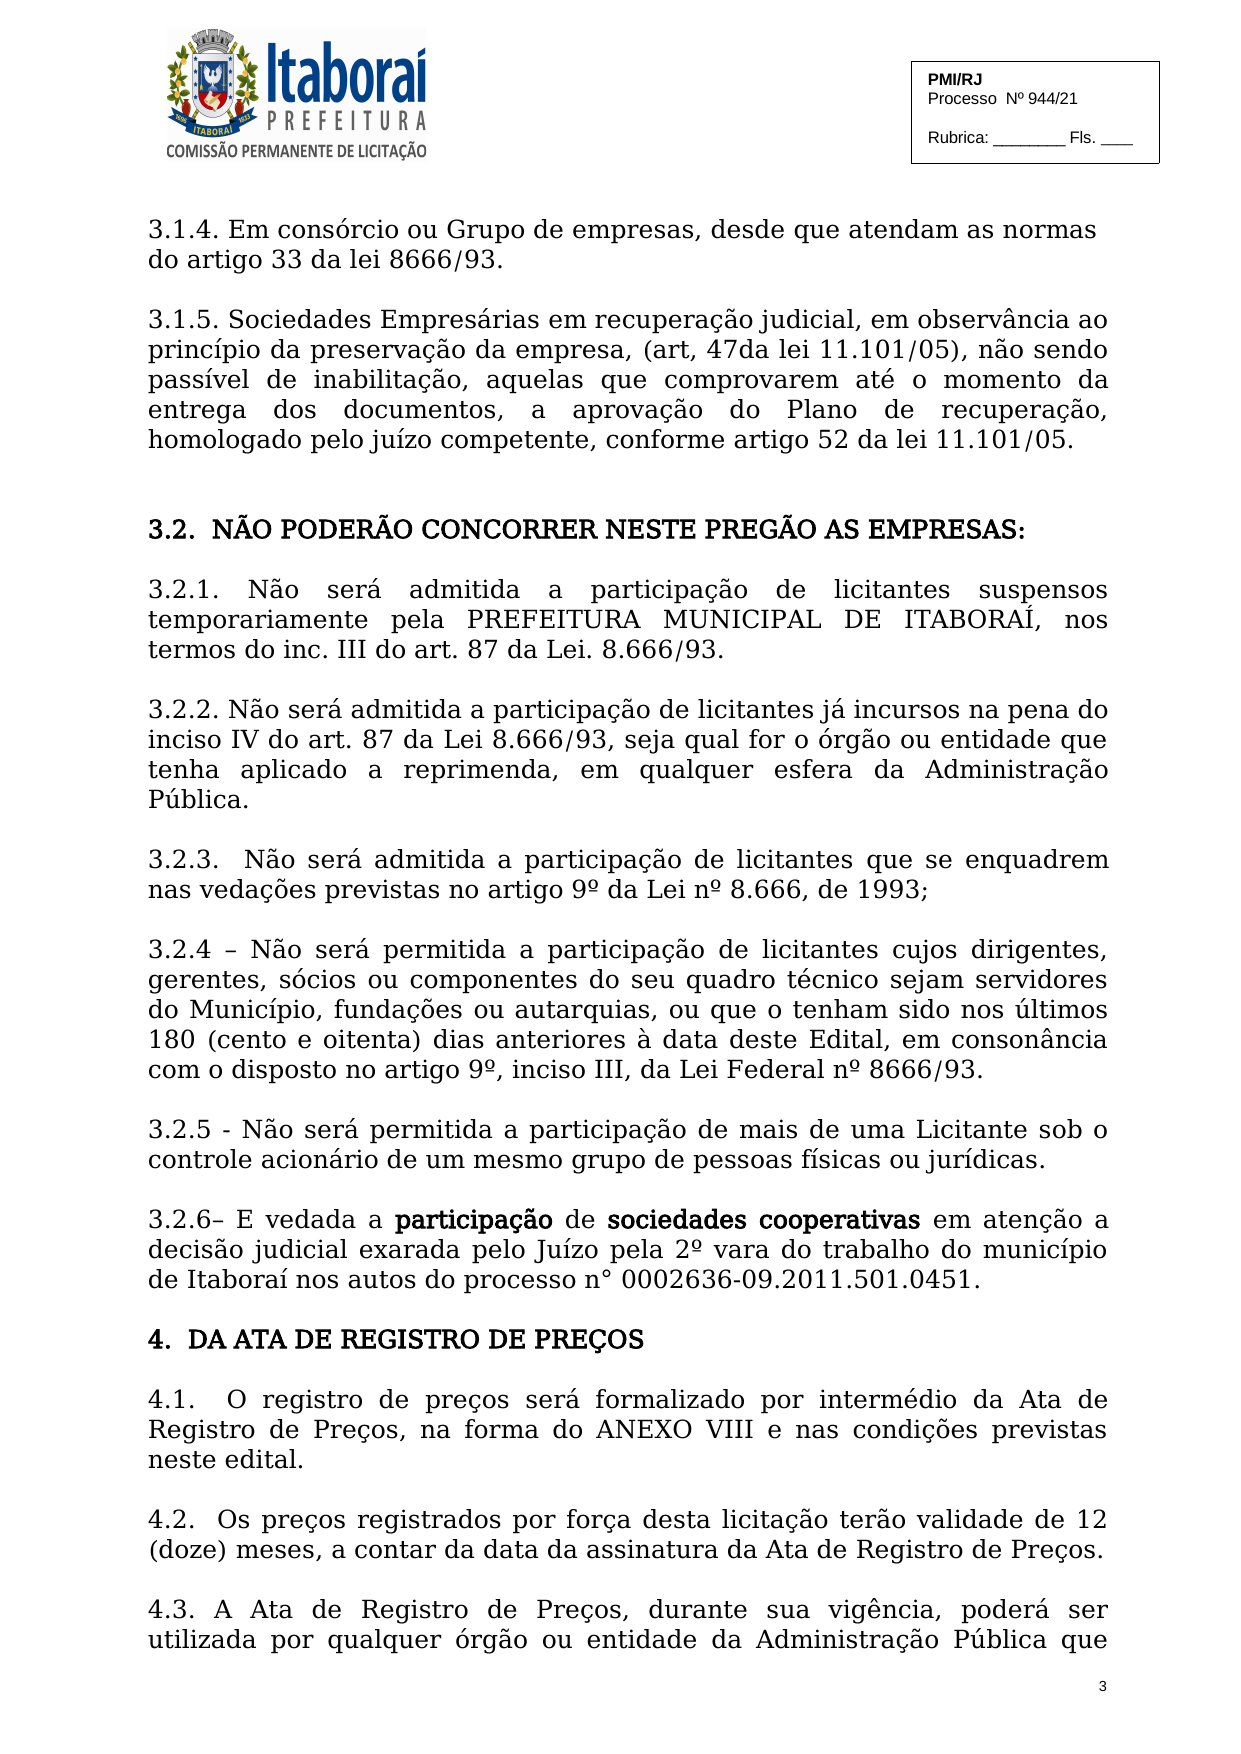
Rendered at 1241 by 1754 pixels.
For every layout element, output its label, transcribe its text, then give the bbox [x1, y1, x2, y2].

text 4.3. A Ata de Registro de Preços, durante sua vigência, poderá ser utilizada por qualquer órgão ou entidade da Administração Pública que [148, 1593, 1109, 1653]
text 3.2. NÃO PODERÃO CONCORRER NESTE PREGÃO AS EMPRESAS: [148, 513, 1109, 543]
text 3.2.5 - Não será permitida a participação de mais de uma Licitante sob o controle acionário de um mesmo grupo de pessoas físicas ou jurídicas. [148, 1113, 1109, 1173]
text 4.1. O registro de preços será formalizado por intermédio da Ata de Registro de Preços, na forma do ANEXO VIII e nas condições previstas neste edital. [148, 1383, 1109, 1473]
text 3.2.3. Não será admitida a participação de licitantes que se enquadrem nas vedações previstas no artigo 9º da Lei nº 8.666, de 1993; [148, 843, 1109, 903]
text 3.2.4 – Não será permitida a participação de licitantes cujos dirigentes, gerentes, sócios ou componentes do seu quadro técnico sejam servidores do Município, fundações ou autarquias, ou que o tenham sido nos últimos 180 (cento e oitenta) dias anteriores à data deste Edital, em consonância com o disposto no artigo 9º, inciso III, da Lei Federal nº 8666/93. [148, 933, 1109, 1083]
text 3.1.4. Em consórcio ou Grupo de empresas, desde que atendam as normas do artigo 33 da lei 8666/93. [148, 213, 1109, 273]
text 3.2.2. Não será admitida a participação de licitantes já incursos na pena do inciso IV do art. 87 da Lei 8.666/93, seja qual for o órgão ou entidade que tenha aplicado a reprimenda, em qualquer esfera da Administração Pública. [148, 693, 1109, 813]
text 3.2.1. Não será admitida a participação de licitantes suspensos temporariamente pela PREFEITURA MUNICIPAL DE ITABORAÍ, nos termos do inc. III do art. 87 da Lei. 8.666/93. [148, 573, 1109, 663]
text 3.2.6– E vedada a participação de sociedades cooperativas em atenção a decisão judicial exarada pelo Juízo pela 2º vara do trabalho do município de Itaboraí nos autos do processo n° 0002636-09.2011.501.0451. [148, 1203, 1109, 1293]
text 4.2. Os preços registrados por força desta licitação terão validade de 12 (doze) meses, a contar da data da assinatura da Ata de Registro de Preços. [148, 1503, 1109, 1563]
text 4. DA ATA DE REGISTRO DE PREÇOS [148, 1323, 1109, 1353]
text 3.1.5. Sociedades Empresárias em recuperação judicial, em observância ao princípio da preservação da empresa, (art, 47da lei 11.101/05), não sendo passível de inabilitação, aquelas que comprovarem até o momento da entrega dos documentos, a aprovação do Plano de recuperação, homologado pelo juízo competente, conforme artigo 52 da lei 11.101/05. [148, 303, 1109, 453]
